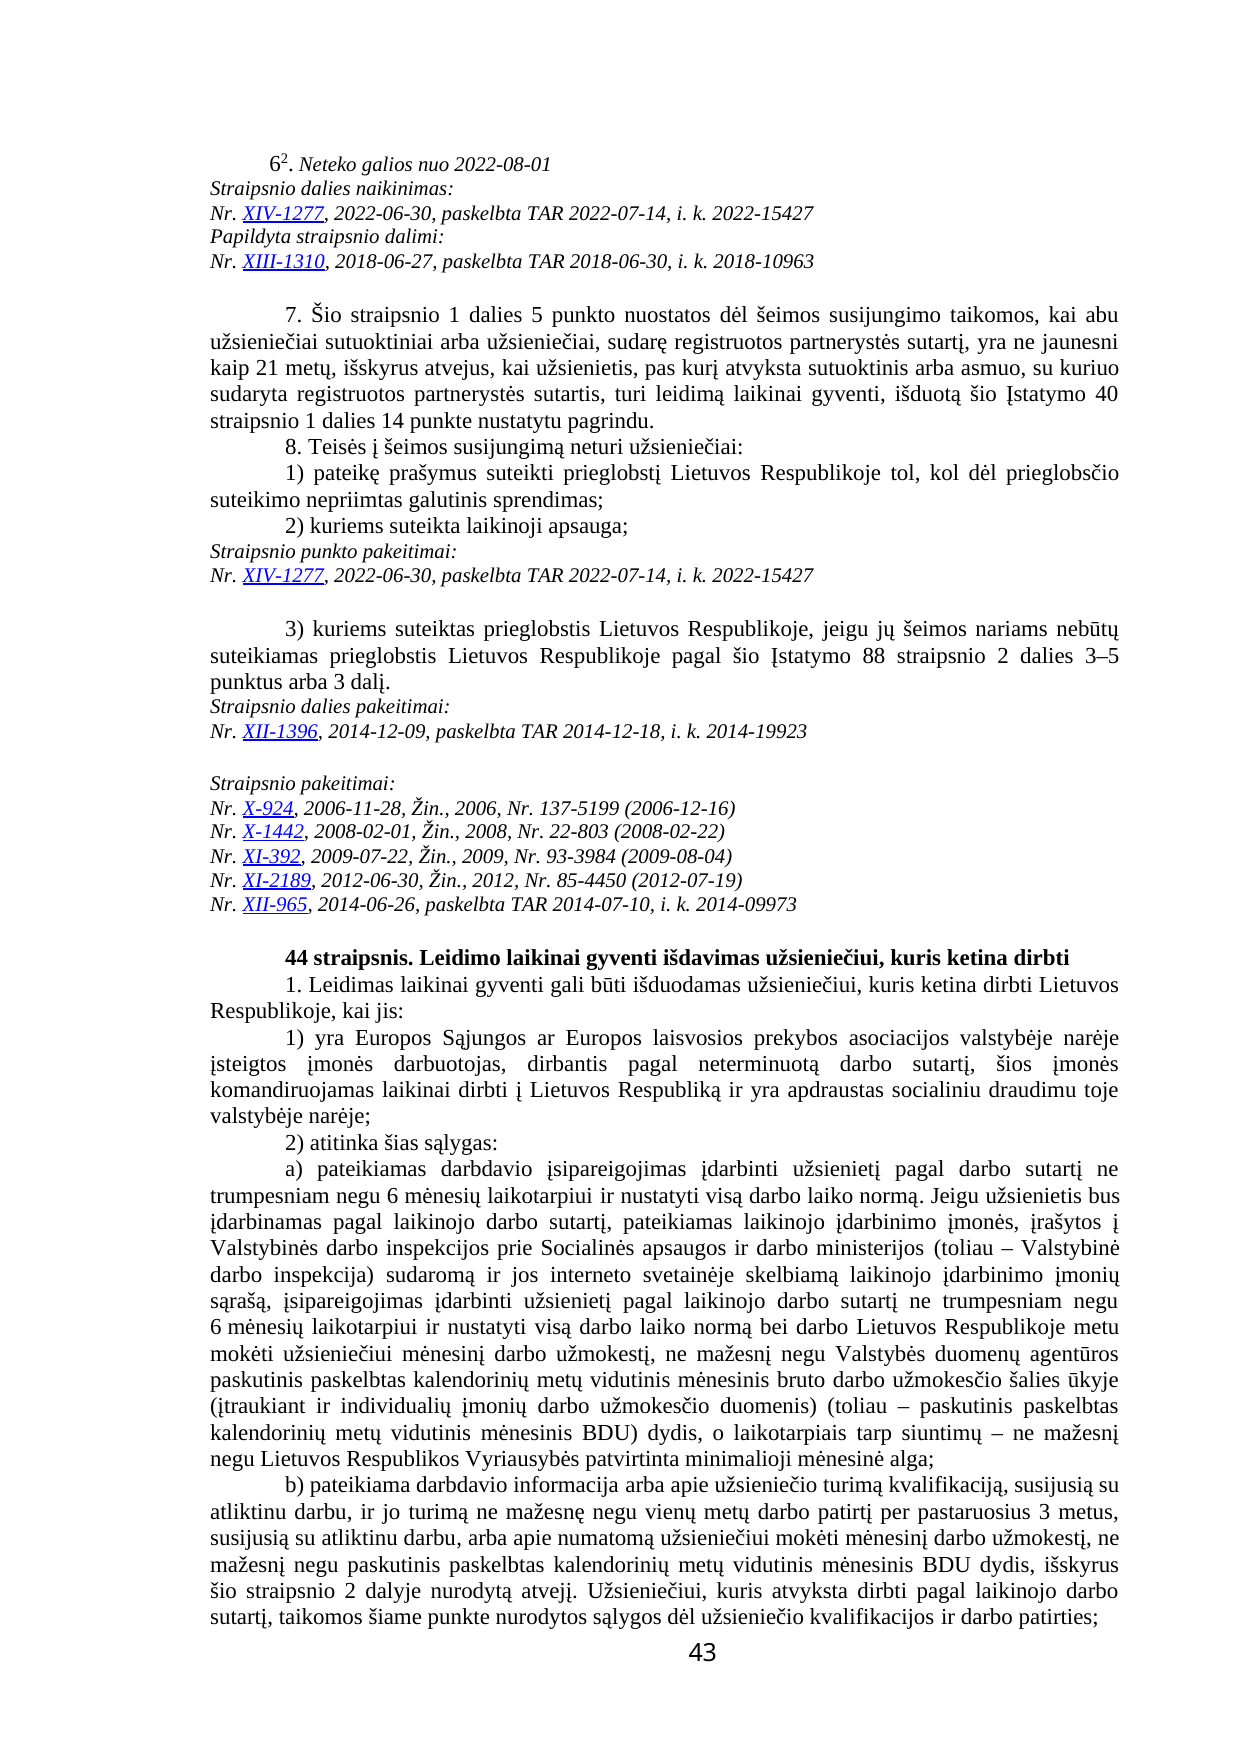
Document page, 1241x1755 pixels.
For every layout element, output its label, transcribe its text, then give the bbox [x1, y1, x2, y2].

text 44 straipsnis. Leidimo laikinai gyventi išdavimas užsieniečiui, kuris ketina dirbti [210, 944, 1120, 971]
text Straipsnio dalies naikinimas: [210, 176, 1120, 200]
text Nr. XIV-1277, 2022-06-30, paskelbta TAR 2022-07-14, i. k. 2022-15427 [210, 563, 1120, 587]
text Straipsnio dalies pakeitimai: [210, 694, 1120, 718]
text Nr. X-1442, 2008-02-01, Žin., 2008, Nr. 22-803 (2008-02-22) [210, 819, 1120, 843]
text b) pateikiama darbdavio informacija arba apie užsieniečio turimą kvalifikaciją, susijusią su atliktinu darbu, ir jo turimą ne mažesnę negu vienų metų darbo patirtį per pastaruosius 3 metus, susijusią su atliktinu darbu, arba apie numatomą užsieniečiui mokėti mėnesinį darbo užmokestį, ne mažesnį negu paskutinis paskelbtas kalendorinių metų vidutinis mėnesinis BDU dydis, išskyrus šio straipsnio 2 dalyje nurodytą atvejį. Užsieniečiui, kuris atvyksta dirbti pagal laikinojo darbo sutartį, taikomos šiame punkte nurodytos sąlygos dėl užsieniečio kvalifikacijos ir darbo patirties; [210, 1472, 1120, 1630]
text 62. Neteko galios nuo 2022-08-01 [210, 150, 1120, 176]
text Nr. XI-2189, 2012-06-30, Žin., 2012, Nr. 85-4450 (2012-07-19) [210, 868, 1120, 892]
text 3) kuriems suteiktas prieglobstis Lietuvos Respublikoje, jeigu jų šeimos nariams nebūtų suteikiamas prieglobstis Lietuvos Respublikoje pagal šio Įstatymo 88 straipsnio 2 dalies 3–5 punktus arba 3 dalį. [210, 615, 1120, 694]
text 1) pateikę prašymus suteikti prieglobstį Lietuvos Respublikoje tol, kol dėl prieglobsčio suteikimo nepriimtas galutinis sprendimas; [210, 459, 1120, 512]
text Papildyta straipsnio dalimi: [210, 224, 1120, 248]
text 2) atitinka šias sąlygas: [210, 1129, 1120, 1155]
text Nr. XIII-1310, 2018-06-27, paskelbta TAR 2018-06-30, i. k. 2018-10963 [210, 248, 1120, 273]
text 2) kuriems suteikta laikinoji apsauga; [210, 512, 1120, 538]
text 8. Teisės į šeimos susijungimą neturi užsieniečiai: [210, 433, 1120, 459]
text 1. Leidimas laikinai gyventi gali būti išduodamas užsieniečiui, kuris ketina dirbti Lietuvos Respublikoje, kai jis: [210, 971, 1120, 1023]
text Nr. XI-392, 2009-07-22, Žin., 2009, Nr. 93-3984 (2009-08-04) [210, 843, 1120, 868]
text Nr. XII-1396, 2014-12-09, paskelbta TAR 2014-12-18, i. k. 2014-19923 [210, 718, 1120, 743]
text Straipsnio punkto pakeitimai: [210, 538, 1120, 563]
text a) pateikiamas darbdavio įsipareigojimas įdarbinti užsienietį pagal darbo sutartį ne trumpesniam negu 6 mėnesių laikotarpiui ir nustatyti visą darbo laiko normą. Jeigu užsienietis bus įdarbinamas pagal laikinojo darbo sutartį, pateikiamas laikinojo įdarbinimo įmonės, įrašytos į Valstybinės darbo inspekcijos prie Socialinės apsaugos ir darbo ministerijos (toliau – Valstybinė darbo inspekcija) sudaromą ir jos interneto svetainėje skelbiamą laikinojo įdarbinimo įmonių sąrašą, įsipareigojimas įdarbinti užsienietį pagal laikinojo darbo sutartį ne trumpesniam negu 6 mėnesių laikotarpiui ir nustatyti visą darbo laiko normą bei darbo Lietuvos Respublikoje metu mokėti užsieniečiui mėnesinį darbo užmokestį, ne mažesnį negu Valstybės duomenų agentūros paskutinis paskelbtas kalendorinių metų vidutinis mėnesinis bruto darbo užmokesčio šalies ūkyje (įtraukiant ir individualių įmonių darbo užmokesčio duomenis) (toliau – paskutinis paskelbtas kalendorinių metų vidutinis mėnesinis BDU) dydis, o laikotarpiais tarp siuntimų – ne mažesnį negu Lietuvos Respublikos Vyriausybės patvirtinta minimalioji mėnesinė alga; [210, 1155, 1120, 1472]
text Nr. XII-965, 2014-06-26, paskelbta TAR 2014-07-10, i. k. 2014-09973 [210, 892, 1120, 916]
text 7. Šio straipsnio 1 dalies 5 punkto nuostatos dėl šeimos susijungimo taikomos, kai abu užsieniečiai sutuoktiniai arba užsieniečiai, sudarę registruotos partnerystės sutartį, yra ne jaunesni kaip 21 metų, išskyrus atvejus, kai užsienietis, pas kurį atvyksta sutuoktinis arba asmuo, su kuriuo sudaryta registruotos partnerystės sutartis, turi leidimą laikinai gyventi, išduotą šio Įstatymo 40 straipsnio 1 dalies 14 punkte nustatytu pagrindu. [210, 301, 1120, 433]
text Straipsnio pakeitimai: [210, 771, 1120, 795]
text Nr. XIV-1277, 2022-06-30, paskelbta TAR 2022-07-14, i. k. 2022-15427 [210, 200, 1120, 224]
text Nr. X-924, 2006-11-28, Žin., 2006, Nr. 137-5199 (2006-12-16) [210, 795, 1120, 819]
text 1) yra Europos Sąjungos ar Europos laisvosios prekybos asociacijos valstybėje narėje įsteigtos įmonės darbuotojas, dirbantis pagal neterminuotą darbo sutartį, šios įmonės komandiruojamas laikinai dirbti į Lietuvos Respubliką ir yra apdraustas socialiniu draudimu toje valstybėje narėje; [210, 1023, 1120, 1129]
